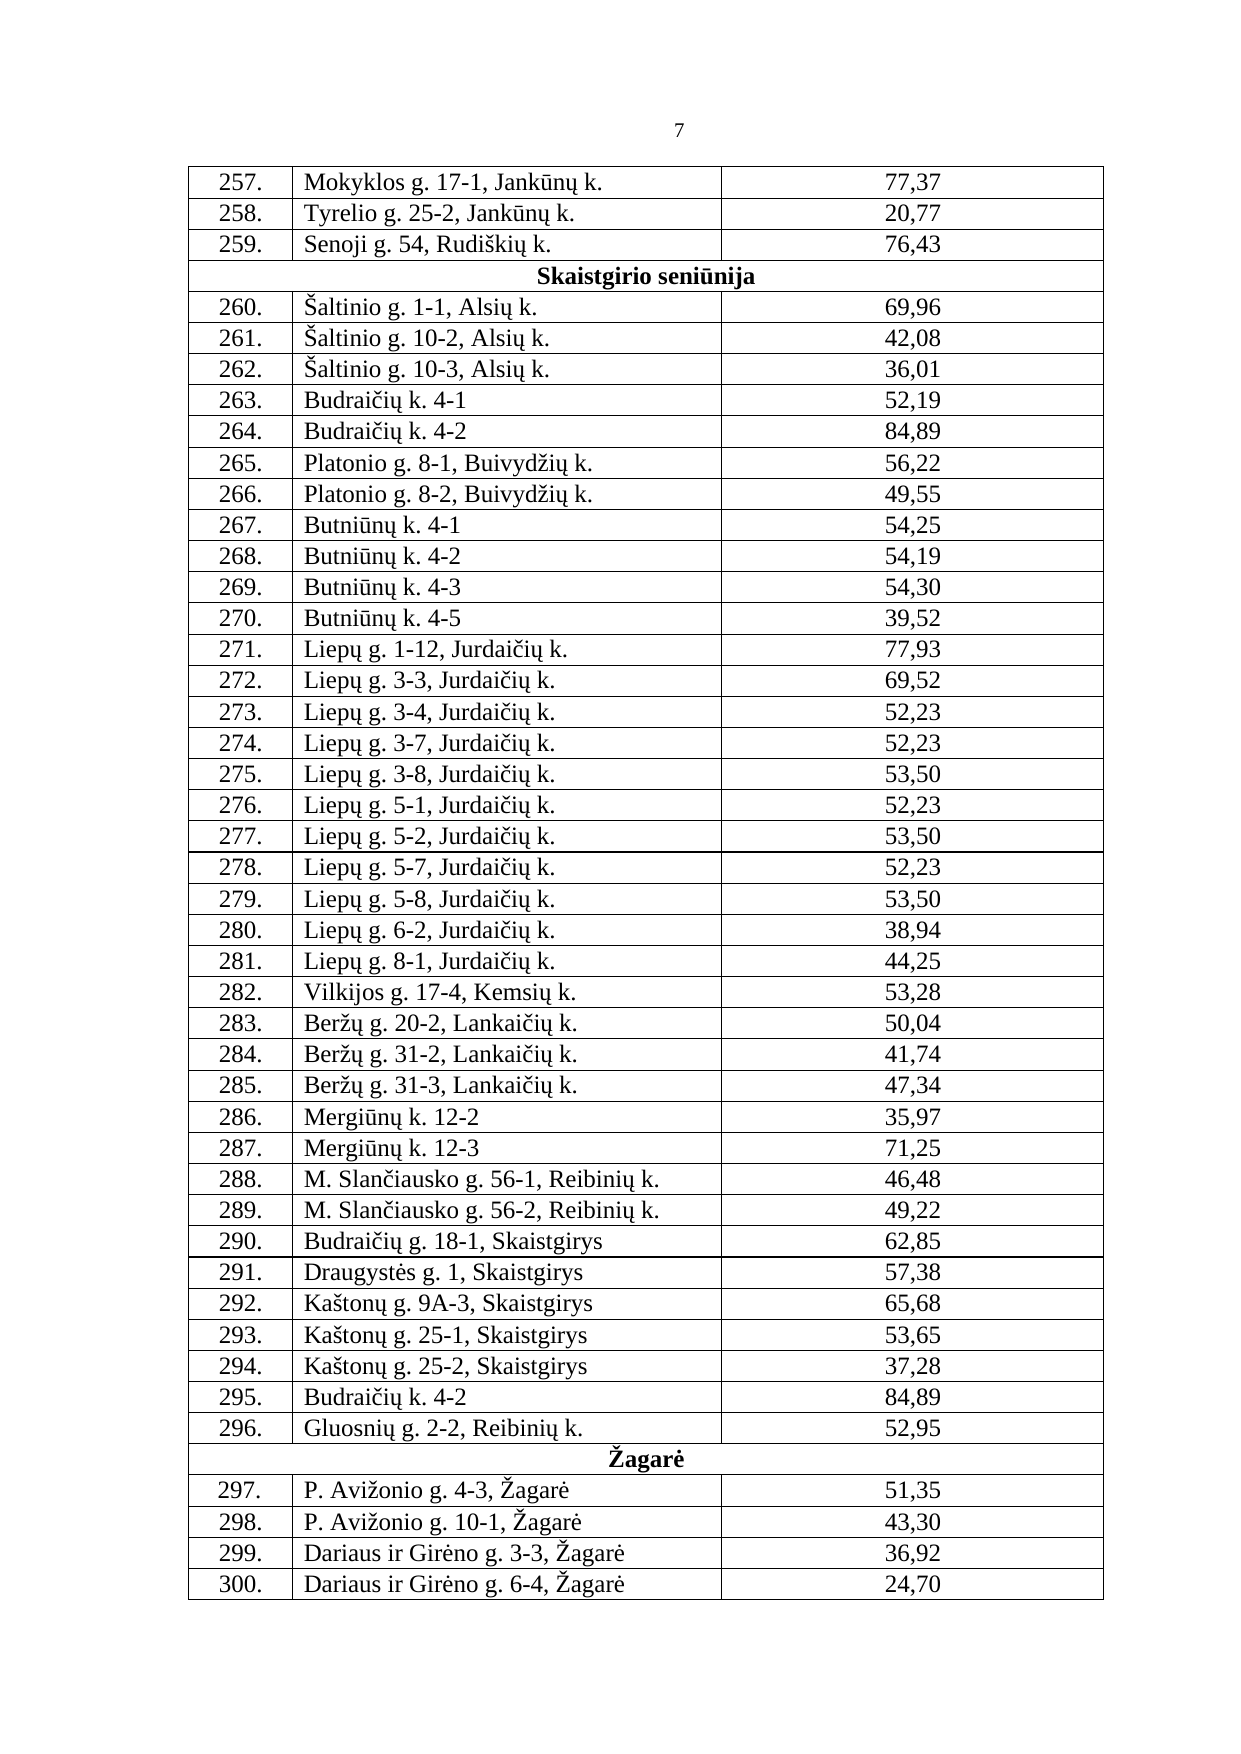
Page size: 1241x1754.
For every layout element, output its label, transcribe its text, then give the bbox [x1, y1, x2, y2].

table_cell Liepų g. 1-12, Jurdaičių k. [293, 635, 721, 664]
table_cell Skaistgirio seniūnija [189, 261, 1103, 291]
table_cell Vilkijos g. 17-4, Kemsių k. [293, 977, 721, 1007]
table_cell 288. [189, 1164, 292, 1194]
table_cell 274. [189, 728, 292, 758]
table_cell M. Slančiausko g. 56-2, Reibinių k. [293, 1195, 721, 1225]
table_cell Liepų g. 3-4, Jurdaičių k. [293, 697, 721, 727]
table_cell Tyrelio g. 25-2, Jankūnų k. [293, 199, 721, 228]
table_cell 286. [189, 1102, 292, 1132]
table_cell Kaštonų g. 9A-3, Skaistgirys [293, 1289, 721, 1319]
table_cell Mergiūnų k. 12-2 [293, 1102, 721, 1132]
table_cell 37,28 [722, 1351, 1103, 1381]
table_cell Budraičių k. 4-2 [293, 416, 721, 447]
table_cell 265. [189, 448, 292, 478]
table_cell Senoji g. 54, Rudiškių k. [293, 230, 721, 260]
table_cell 56,22 [722, 448, 1103, 478]
table_cell 44,25 [722, 946, 1103, 976]
table_cell 76,43 [722, 230, 1103, 260]
table_cell Liepų g. 3-8, Jurdaičių k. [293, 759, 721, 789]
table_cell Mergiūnų k. 12-3 [293, 1133, 721, 1163]
table_cell 289. [189, 1195, 292, 1225]
table_cell Liepų g. 5-1, Jurdaičių k. [293, 790, 721, 820]
table_cell 53,28 [722, 977, 1103, 1007]
table_cell 266. [189, 479, 292, 509]
table_cell 277. [189, 821, 292, 851]
table_cell 273. [189, 697, 292, 727]
table_cell 297. [189, 1475, 292, 1506]
table_cell 54,25 [722, 510, 1103, 540]
table_cell Butniūnų k. 4-3 [293, 572, 721, 602]
table_cell Kaštonų g. 25-2, Skaistgirys [293, 1351, 721, 1381]
table_cell Butniūnų k. 4-5 [293, 603, 721, 633]
table_cell 49,22 [722, 1195, 1103, 1225]
table_cell 20,77 [722, 199, 1103, 228]
table_cell Šaltinio g. 1-1, Alsių k. [293, 292, 721, 322]
table_cell 69,96 [722, 292, 1103, 322]
table_cell 57,38 [722, 1258, 1103, 1287]
table_cell 275. [189, 759, 292, 789]
table_cell Butniūnų k. 4-2 [293, 541, 721, 571]
table_cell 84,89 [722, 416, 1103, 447]
table_cell 42,08 [722, 323, 1103, 353]
table_cell 52,23 [722, 853, 1103, 883]
table_cell 272. [189, 666, 292, 696]
table_cell 38,94 [722, 915, 1103, 945]
table_cell 262. [189, 354, 292, 384]
table_cell 49,55 [722, 479, 1103, 509]
table_cell 65,68 [722, 1289, 1103, 1319]
table_cell 299. [189, 1538, 292, 1568]
table_cell 270. [189, 603, 292, 633]
table_cell Draugystės g. 1, Skaistgirys [293, 1258, 721, 1287]
table_cell 62,85 [722, 1226, 1103, 1256]
table_cell 84,89 [722, 1382, 1103, 1412]
table_cell 282. [189, 977, 292, 1007]
table_cell Šaltinio g. 10-2, Alsių k. [293, 323, 721, 353]
table_cell 276. [189, 790, 292, 820]
table_cell 295. [189, 1382, 292, 1412]
table_cell Beržų g. 20-2, Lankaičių k. [293, 1008, 721, 1038]
table_cell P. Avižonio g. 10-1, Žagarė [293, 1507, 721, 1537]
table_cell M. Slančiausko g. 56-1, Reibinių k. [293, 1164, 721, 1194]
table_cell 52,23 [722, 697, 1103, 727]
table_cell 54,19 [722, 541, 1103, 571]
table_cell 35,97 [722, 1102, 1103, 1132]
table_cell Žagarė [189, 1444, 1103, 1474]
table_cell Budraičių g. 18-1, Skaistgirys [293, 1226, 721, 1256]
table_cell 53,50 [722, 821, 1103, 851]
table_cell 283. [189, 1008, 292, 1038]
table_cell 280. [189, 915, 292, 945]
table_cell 296. [189, 1413, 292, 1443]
table_cell Gluosnių g. 2-2, Reibinių k. [293, 1413, 721, 1443]
table_cell Liepų g. 6-2, Jurdaičių k. [293, 915, 721, 945]
table_cell 298. [189, 1507, 292, 1537]
table_cell 53,50 [722, 884, 1103, 914]
table_cell 269. [189, 572, 292, 602]
table_cell P. Avižonio g. 4-3, Žagarė [293, 1475, 721, 1506]
table_cell Šaltinio g. 10-3, Alsių k. [293, 354, 721, 384]
table_cell 39,52 [722, 603, 1103, 633]
table_cell 281. [189, 946, 292, 976]
table_cell 36,01 [722, 354, 1103, 384]
table_cell 24,70 [722, 1569, 1103, 1599]
table_cell Beržų g. 31-2, Lankaičių k. [293, 1039, 721, 1069]
table_cell 43,30 [722, 1507, 1103, 1537]
table_cell 257. [189, 167, 292, 197]
table_cell 52,23 [722, 790, 1103, 820]
table_cell 52,19 [722, 385, 1103, 415]
table_cell 261. [189, 323, 292, 353]
table_cell Liepų g. 8-1, Jurdaičių k. [293, 946, 721, 976]
table_cell Butniūnų k. 4-1 [293, 510, 721, 540]
table_cell Platonio g. 8-1, Buivydžių k. [293, 448, 721, 478]
table_cell 47,34 [722, 1071, 1103, 1101]
table_cell Dariaus ir Girėno g. 3-3, Žagarė [293, 1538, 721, 1568]
table_cell 69,52 [722, 666, 1103, 696]
table_cell 46,48 [722, 1164, 1103, 1194]
table_cell Budraičių k. 4-1 [293, 385, 721, 415]
table_cell Liepų g. 5-7, Jurdaičių k. [293, 853, 721, 883]
table_cell 71,25 [722, 1133, 1103, 1163]
table_cell 53,65 [722, 1320, 1103, 1350]
table_cell 285. [189, 1071, 292, 1101]
table_cell 267. [189, 510, 292, 540]
table_cell 258. [189, 199, 292, 228]
table_cell 284. [189, 1039, 292, 1069]
table_cell 36,92 [722, 1538, 1103, 1568]
table_cell 264. [189, 416, 292, 447]
table_cell 293. [189, 1320, 292, 1350]
table_cell Budraičių k. 4-2 [293, 1382, 721, 1412]
table_cell Kaštonų g. 25-1, Skaistgirys [293, 1320, 721, 1350]
table_cell 52,23 [722, 728, 1103, 758]
table_cell 263. [189, 385, 292, 415]
table_cell 54,30 [722, 572, 1103, 602]
table_cell 41,74 [722, 1039, 1103, 1069]
table_cell Mokyklos g. 17-1, Jankūnų k. [293, 167, 721, 197]
table_cell 260. [189, 292, 292, 322]
table_cell 271. [189, 635, 292, 664]
table_cell 259. [189, 230, 292, 260]
table_cell Beržų g. 31-3, Lankaičių k. [293, 1071, 721, 1101]
table_cell 291. [189, 1258, 292, 1287]
table_cell 290. [189, 1226, 292, 1256]
table_cell 278. [189, 853, 292, 883]
table_cell Liepų g. 5-2, Jurdaičių k. [293, 821, 721, 851]
table_cell 279. [189, 884, 292, 914]
table_cell Platonio g. 8-2, Buivydžių k. [293, 479, 721, 509]
table_cell 292. [189, 1289, 292, 1319]
table_cell 53,50 [722, 759, 1103, 789]
table_cell 77,93 [722, 635, 1103, 664]
table_cell Liepų g. 3-7, Jurdaičių k. [293, 728, 721, 758]
table_cell 294. [189, 1351, 292, 1381]
table_cell 268. [189, 541, 292, 571]
table_cell 77,37 [722, 167, 1103, 197]
table_cell 52,95 [722, 1413, 1103, 1443]
table_cell 50,04 [722, 1008, 1103, 1038]
table_cell Liepų g. 5-8, Jurdaičių k. [293, 884, 721, 914]
table_cell 300. [189, 1569, 292, 1599]
table_cell Dariaus ir Girėno g. 6-4, Žagarė [293, 1569, 721, 1599]
table_cell 51,35 [722, 1475, 1103, 1506]
table_cell 287. [189, 1133, 292, 1163]
table_cell Liepų g. 3-3, Jurdaičių k. [293, 666, 721, 696]
